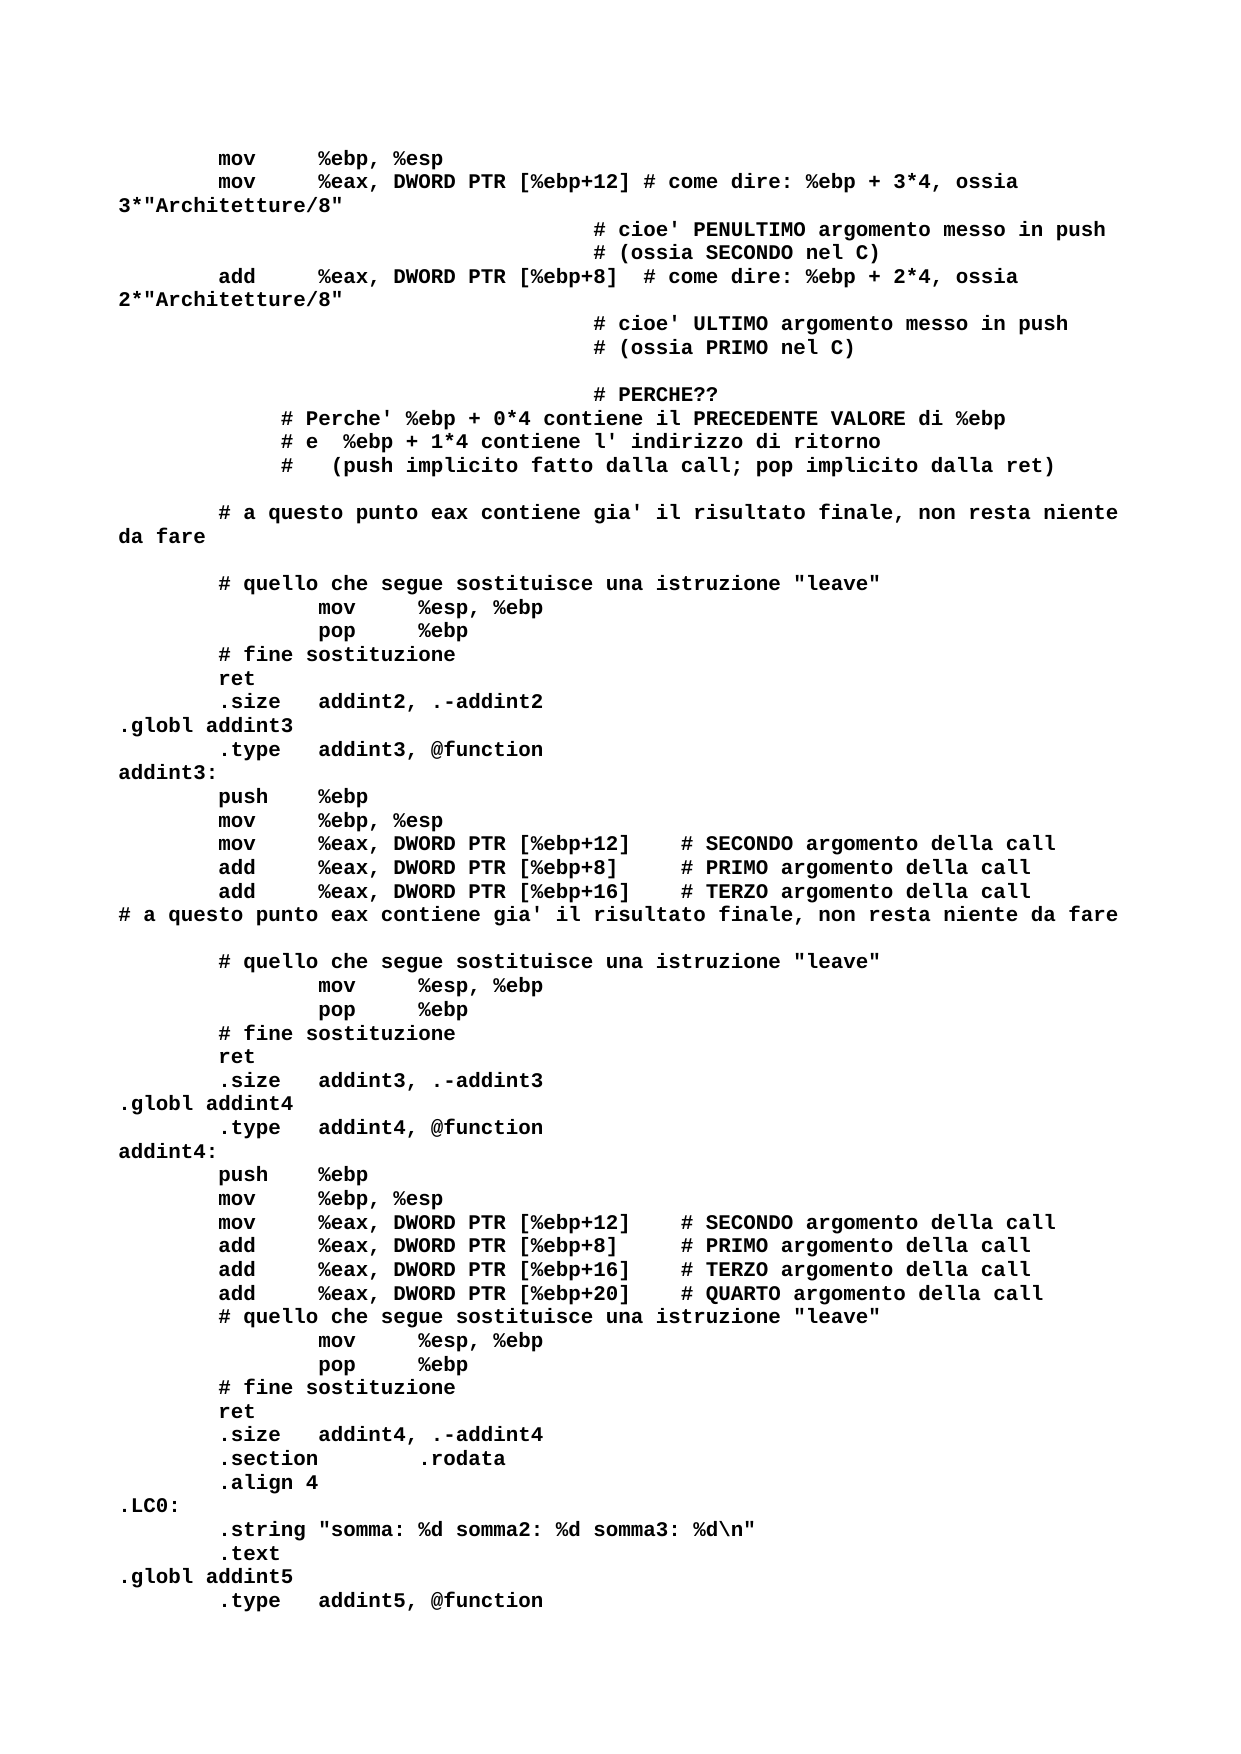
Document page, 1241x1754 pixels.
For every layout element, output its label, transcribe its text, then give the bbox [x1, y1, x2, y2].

text # (push implicito fatto dalla call; pop implicito dalla ret) [118, 455, 1122, 479]
text ret [118, 1046, 1122, 1070]
text add %eax, DWORD PTR [%ebp+8] # come dire: %ebp + 2*4, ossia 2*"Architetture/8" [118, 266, 1122, 313]
text # fine sostituzione [118, 1022, 1122, 1046]
text .type addint4, @function [118, 1117, 1122, 1141]
text addint4: [118, 1141, 1122, 1164]
text .size addint3, .-addint3 [118, 1070, 1122, 1093]
text mov %eax, DWORD PTR [%ebp+12] # SECONDO argomento della call [118, 1212, 1122, 1235]
text mov %eax, DWORD PTR [%ebp+12] # SECONDO argomento della call [118, 833, 1122, 857]
text .string "somma: %d somma2: %d somma3: %d\n" [118, 1519, 1122, 1543]
text # a questo punto eax contiene gia' il risultato finale, non resta niente da fare [118, 502, 1122, 549]
text add %eax, DWORD PTR [%ebp+16] # TERZO argomento della call [118, 881, 1122, 904]
text # cioe' PENULTIMO argomento messo in push [118, 218, 1122, 242]
text push %ebp [118, 786, 1122, 810]
text # fine sostituzione [118, 1377, 1122, 1401]
text .section .rodata [118, 1448, 1122, 1472]
text # quello che segue sostituisce una istruzione "leave" [118, 573, 1122, 597]
text # quello che segue sostituisce una istruzione "leave" [118, 1306, 1122, 1330]
text mov %ebp, %esp [118, 810, 1122, 833]
text .size addint2, .-addint2 [118, 691, 1122, 715]
text pop %ebp [118, 999, 1122, 1022]
text add %eax, DWORD PTR [%ebp+20] # QUARTO argomento della call [118, 1283, 1122, 1306]
text add %eax, DWORD PTR [%ebp+8] # PRIMO argomento della call [118, 1235, 1122, 1259]
text # fine sostituzione [118, 644, 1122, 668]
text mov %eax, DWORD PTR [%ebp+12] # come dire: %ebp + 3*4, ossia 3*"Architetture/8" [118, 171, 1122, 218]
text .globl addint4 [118, 1093, 1122, 1117]
text ret [118, 1401, 1122, 1424]
text .text [118, 1543, 1122, 1566]
text push %ebp [118, 1164, 1122, 1188]
text add %eax, DWORD PTR [%ebp+8] # PRIMO argomento della call [118, 857, 1122, 881]
text addint3: [118, 762, 1122, 786]
text mov %esp, %ebp [118, 1330, 1122, 1353]
text # Perche' %ebp + 0*4 contiene il PRECEDENTE VALORE di %ebp [118, 408, 1122, 431]
text .size addint4, .-addint4 [118, 1424, 1122, 1448]
text add %eax, DWORD PTR [%ebp+16] # TERZO argomento della call [118, 1259, 1122, 1283]
text .globl addint3 [118, 715, 1122, 739]
text pop %ebp [118, 621, 1122, 644]
text # quello che segue sostituisce una istruzione "leave" [118, 952, 1122, 975]
text mov %esp, %ebp [118, 597, 1122, 621]
text .globl addint5 [118, 1566, 1122, 1590]
text mov %ebp, %esp [118, 1188, 1122, 1212]
text mov %esp, %ebp [118, 975, 1122, 999]
text # (ossia PRIMO nel C) [118, 337, 1122, 360]
text # a questo punto eax contiene gia' il risultato finale, non resta niente da fare [118, 904, 1122, 928]
text mov %ebp, %esp [118, 148, 1122, 171]
text ret [118, 668, 1122, 691]
text # PERCHE?? [118, 384, 1122, 408]
text .align 4 [118, 1472, 1122, 1495]
text # e %ebp + 1*4 contiene l' indirizzo di ritorno [118, 431, 1122, 455]
text # cioe' ULTIMO argomento messo in push [118, 313, 1122, 337]
text .type addint3, @function [118, 739, 1122, 762]
text .LC0: [118, 1495, 1122, 1519]
text # (ossia SECONDO nel C) [118, 242, 1122, 266]
text .type addint5, @function [118, 1590, 1122, 1614]
text pop %ebp [118, 1353, 1122, 1377]
